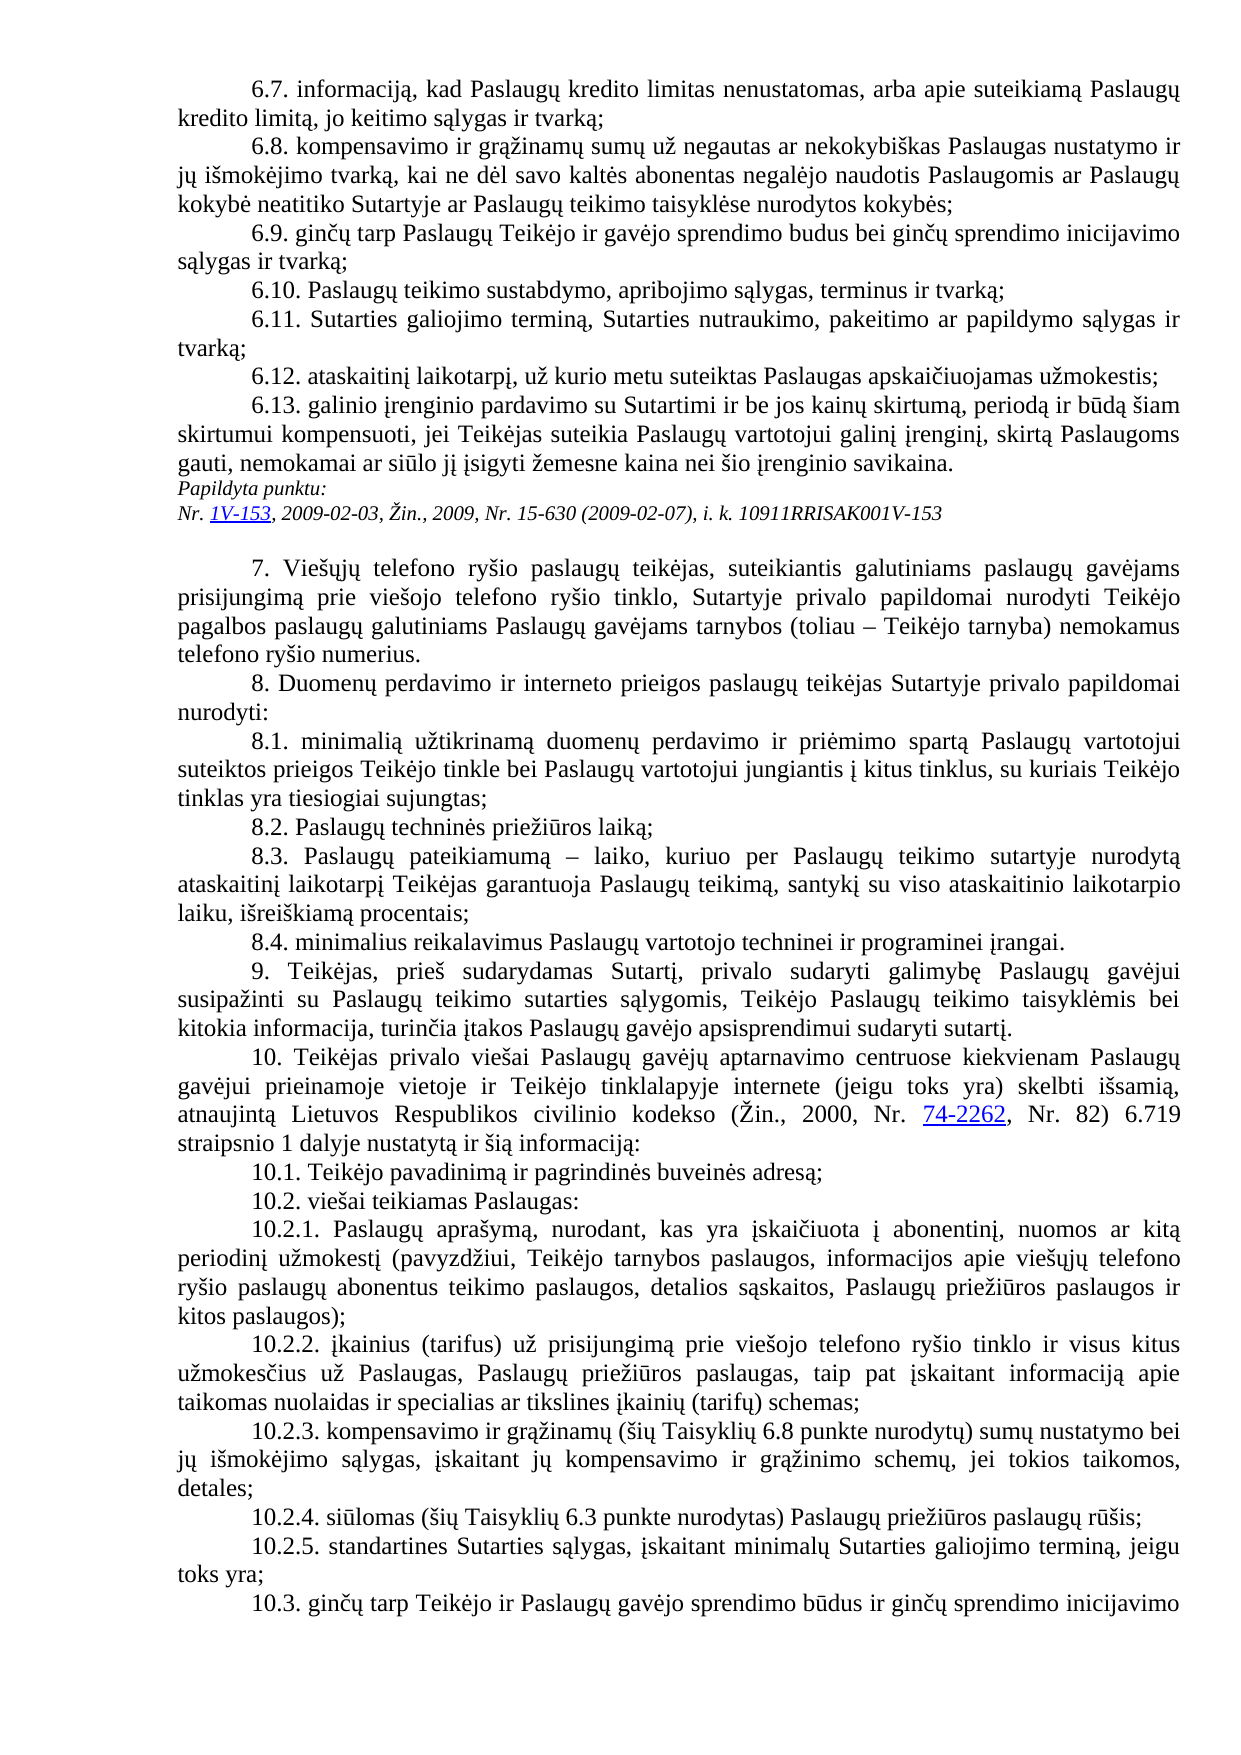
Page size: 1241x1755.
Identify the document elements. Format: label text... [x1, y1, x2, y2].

text 8.4. minimalius reikalavimus Paslaugų vartotojo techninei ir programinei įrangai. [177, 927, 1181, 956]
text 6.9. ginčų tarp Paslaugų Teikėjo ir gavėjo sprendimo budus bei ginčų sprendimo inicijavimo sąlygas ir tvarką; [177, 218, 1181, 275]
text 10.2.1. Paslaugų aprašymą, nurodant, kas yra įskaičiuota į abonentinį, nuomos ar kitą periodinį užmokestį (pavyzdžiui, Teikėjo tarnybos paslaugos, informacijos apie viešųjų telefono ryšio paslaugų abonentus teikimo paslaugos, detalios sąskaitos, Paslaugų priežiūros paslaugos ir kitos paslaugos); [177, 1214, 1181, 1329]
text 8. Duomenų perdavimo ir interneto prieigos paslaugų teikėjas Sutartyje privalo papildomai nurodyti: [177, 668, 1181, 726]
text 6.12. ataskaitinį laikotarpį, už kurio metu suteiktas Paslaugas apskaičiuojamas užmokestis; [177, 361, 1181, 390]
text 10.2.2. įkainius (tarifus) už prisijungimą prie viešojo telefono ryšio tinklo ir visus kitus užmokesčius už Paslaugas, Paslaugų priežiūros paslaugas, taip pat įskaitant informaciją apie taikomas nuolaidas ir specialias ar tikslines įkainių (tarifų) schemas; [177, 1329, 1181, 1416]
text 6.7. informaciją, kad Paslaugų kredito limitas nenustatomas, arba apie suteikiamą Paslaugų kredito limitą, jo keitimo sąlygas ir tvarką; [177, 74, 1181, 131]
text 7. Viešųjų telefono ryšio paslaugų teikėjas, suteikiantis galutiniams paslaugų gavėjams prisijungimą prie viešojo telefono ryšio tinklo, Sutartyje privalo papildomai nurodyti Teikėjo pagalbos paslaugų galutiniams Paslaugų gavėjams tarnybos (toliau – Teikėjo tarnyba) nemokamus telefono ryšio numerius. [177, 553, 1181, 668]
text 8.2. Paslaugų techninės priežiūros laiką; [177, 812, 1181, 841]
text 10.3. ginčų tarp Teikėjo ir Paslaugų gavėjo sprendimo būdus ir ginčų sprendimo inicijavimo [177, 1588, 1181, 1617]
text 10.2. viešai teikiamas Paslaugas: [177, 1186, 1181, 1214]
text 6.13. galinio įrenginio pardavimo su Sutartimi ir be jos kainų skirtumą, periodą ir būdą šiam skirtumui kompensuoti, jei Teikėjas suteikia Paslaugų vartotojui galinį įrenginį, skirtą Paslaugoms gauti, nemokamai ar siūlo jį įsigyti žemesne kaina nei šio įrenginio savikaina. [177, 390, 1181, 476]
text Papildyta punktu: [177, 476, 1181, 500]
text 8.1. minimalią užtikrinamą duomenų perdavimo ir priėmimo spartą Paslaugų vartotojui suteiktos prieigos Teikėjo tinkle bei Paslaugų vartotojui jungiantis į kitus tinklus, su kuriais Teikėjo tinklas yra tiesiogiai sujungtas; [177, 726, 1181, 812]
text 6.10. Paslaugų teikimo sustabdymo, apribojimo sąlygas, terminus ir tvarką; [177, 275, 1181, 304]
text 8.3. Paslaugų pateikiamumą – laiko, kuriuo per Paslaugų teikimo sutartyje nurodytą ataskaitinį laikotarpį Teikėjas garantuoja Paslaugų teikimą, santykį su viso ataskaitinio laikotarpio laiku, išreiškiamą procentais; [177, 841, 1181, 927]
text Nr. 1V-153, 2009-02-03, Žin., 2009, Nr. 15-630 (2009-02-07), i. k. 10911RRISAK001V-153 [177, 500, 1181, 524]
text 10.2.5. standartines Sutarties sąlygas, įskaitant minimalų Sutarties galiojimo terminą, jeigu toks yra; [177, 1531, 1181, 1588]
text 10. Teikėjas privalo viešai Paslaugų gavėjų aptarnavimo centruose kiekvienam Paslaugų gavėjui prieinamoje vietoje ir Teikėjo tinklalapyje internete (jeigu toks yra) skelbti išsamią, atnaujintą Lietuvos Respublikos civilinio kodekso (Žin., 2000, Nr. 74-2262, Nr. 82) 6.719 straipsnio 1 dalyje nustatytą ir šią informaciją: [177, 1042, 1181, 1157]
text 10.1. Teikėjo pavadinimą ir pagrindinės buveinės adresą; [177, 1157, 1181, 1186]
text 10.2.3. kompensavimo ir grąžinamų (šių Taisyklių 6.8 punkte nurodytų) sumų nustatymo bei jų išmokėjimo sąlygas, įskaitant jų kompensavimo ir grąžinimo schemų, jei tokios taikomos, detales; [177, 1416, 1181, 1502]
text 6.8. kompensavimo ir grąžinamų sumų už negautas ar nekokybiškas Paslaugas nustatymo ir jų išmokėjimo tvarką, kai ne dėl savo kaltės abonentas negalėjo naudotis Paslaugomis ar Paslaugų kokybė neatitiko Sutartyje ar Paslaugų teikimo taisyklėse nurodytos kokybės; [177, 131, 1181, 218]
text 9. Teikėjas, prieš sudarydamas Sutartį, privalo sudaryti galimybę Paslaugų gavėjui susipažinti su Paslaugų teikimo sutarties sąlygomis, Teikėjo Paslaugų teikimo taisyklėmis bei kitokia informacija, turinčia įtakos Paslaugų gavėjo apsisprendimui sudaryti sutartį. [177, 956, 1181, 1042]
text 6.11. Sutarties galiojimo terminą, Sutarties nutraukimo, pakeitimo ar papildymo sąlygas ir tvarką; [177, 304, 1181, 361]
text 10.2.4. siūlomas (šių Taisyklių 6.3 punkte nurodytas) Paslaugų priežiūros paslaugų rūšis; [177, 1502, 1181, 1531]
